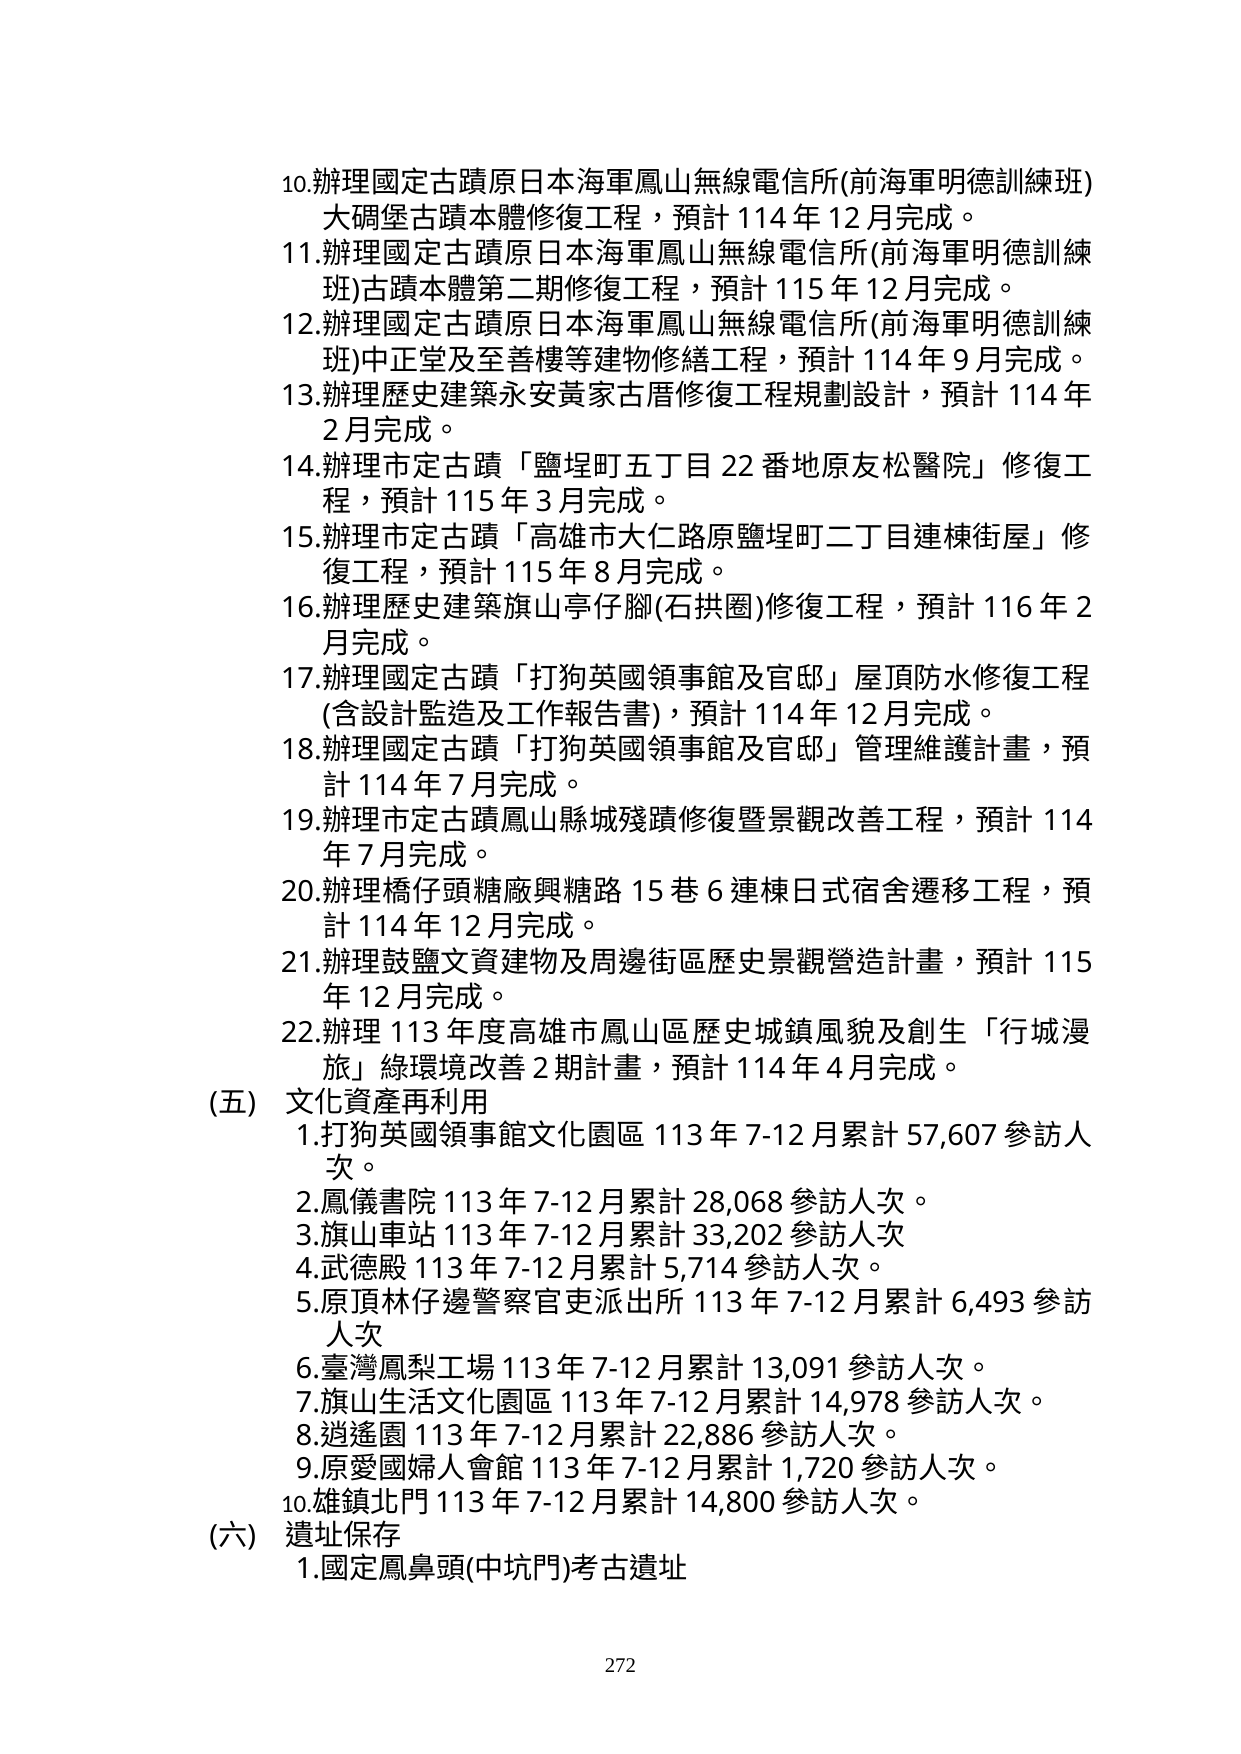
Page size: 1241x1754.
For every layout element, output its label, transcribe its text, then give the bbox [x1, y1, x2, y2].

list 辦理國定古蹟「打狗英國領事館及官邸」管理維護計畫，預計114年7月完成。 [281, 731, 1092, 802]
list 武德殿113年7-12月累計5,714參訪人次。 [295, 1252, 1092, 1285]
list 原愛國婦人會館113年7-12月累計1,720參訪人次。 [295, 1452, 1092, 1485]
list 辦理國定古蹟原日本海軍鳳山無線電信所(前海軍明德訓練班)古蹟本體第二期修復工程，預計115年12月完成。 [281, 235, 1092, 306]
list 雄鎮北門113年7-12月累計14,800參訪人次。 [281, 1485, 1092, 1519]
list 原頂林仔邊警察官吏派出所113年7-12月累計6,493參訪人次 [295, 1285, 1092, 1352]
list 打狗英國領事館文化園區113年7-12月累計57,607參訪人次。 [295, 1119, 1092, 1185]
list 文化資產再利用 [209, 1085, 1092, 1119]
list 遺址保存 [209, 1519, 1092, 1552]
list 鳳儀書院113年7-12月累計28,068參訪人次。 [295, 1185, 1092, 1219]
list 旗山生活文化園區113年7-12月累計14,978參訪人次。 [295, 1385, 1092, 1419]
list 辦理國定古蹟原日本海軍鳳山無線電信所(前海軍明德訓練班)大碉堡古蹟本體修復工程，預計114年12月完成。 [281, 164, 1092, 235]
list 國定鳳鼻頭(中坑門)考古遺址 [283, 1552, 1092, 1585]
list 逍遙園113年7-12月累計22,886參訪人次。 [295, 1419, 1092, 1452]
list 辦理歷史建築旗山亭仔腳(石拱圈)修復工程，預計116年2月完成。 [281, 589, 1092, 660]
list 辦理橋仔頭糖廠興糖路15巷6連棟日式宿舍遷移工程，預計114年12月完成。 [281, 873, 1092, 944]
list 辦理市定古蹟鳳山縣城殘蹟修復暨景觀改善工程，預計114年7月完成。 [281, 802, 1092, 873]
list 辦理國定古蹟原日本海軍鳳山無線電信所(前海軍明德訓練班)中正堂及至善樓等建物修繕工程，預計114年9月完成。 [281, 306, 1092, 377]
list 辦理國定古蹟「打狗英國領事館及官邸」屋頂防水修復工程(含設計監造及工作報告書)，預計114年12月完成。 [281, 660, 1092, 731]
list 辦理市定古蹟「高雄市大仁路原鹽埕町二丁目連棟街屋」修復工程，預計115年8月完成。 [281, 519, 1092, 589]
list 辦理市定古蹟「鹽埕町五丁目22番地原友松醫院」修復工程，預計115年3月完成。 [281, 448, 1092, 519]
list 旗山車站113年7-12月累計33,202參訪人次 [295, 1219, 1092, 1252]
list 辦理歷史建築永安黃家古厝修復工程規劃設計，預計114年2月完成。 [281, 377, 1092, 448]
list 辦理鼓鹽文資建物及周邊街區歷史景觀營造計畫，預計115年12月完成。 [281, 944, 1092, 1014]
list 辦理113年度高雄市鳳山區歷史城鎮風貌及創生「行城漫旅」綠環境改善2期計畫，預計114年4月完成。 [281, 1014, 1092, 1085]
list 臺灣鳳梨工場113年7-12月累計13,091參訪人次。 [295, 1352, 1092, 1385]
